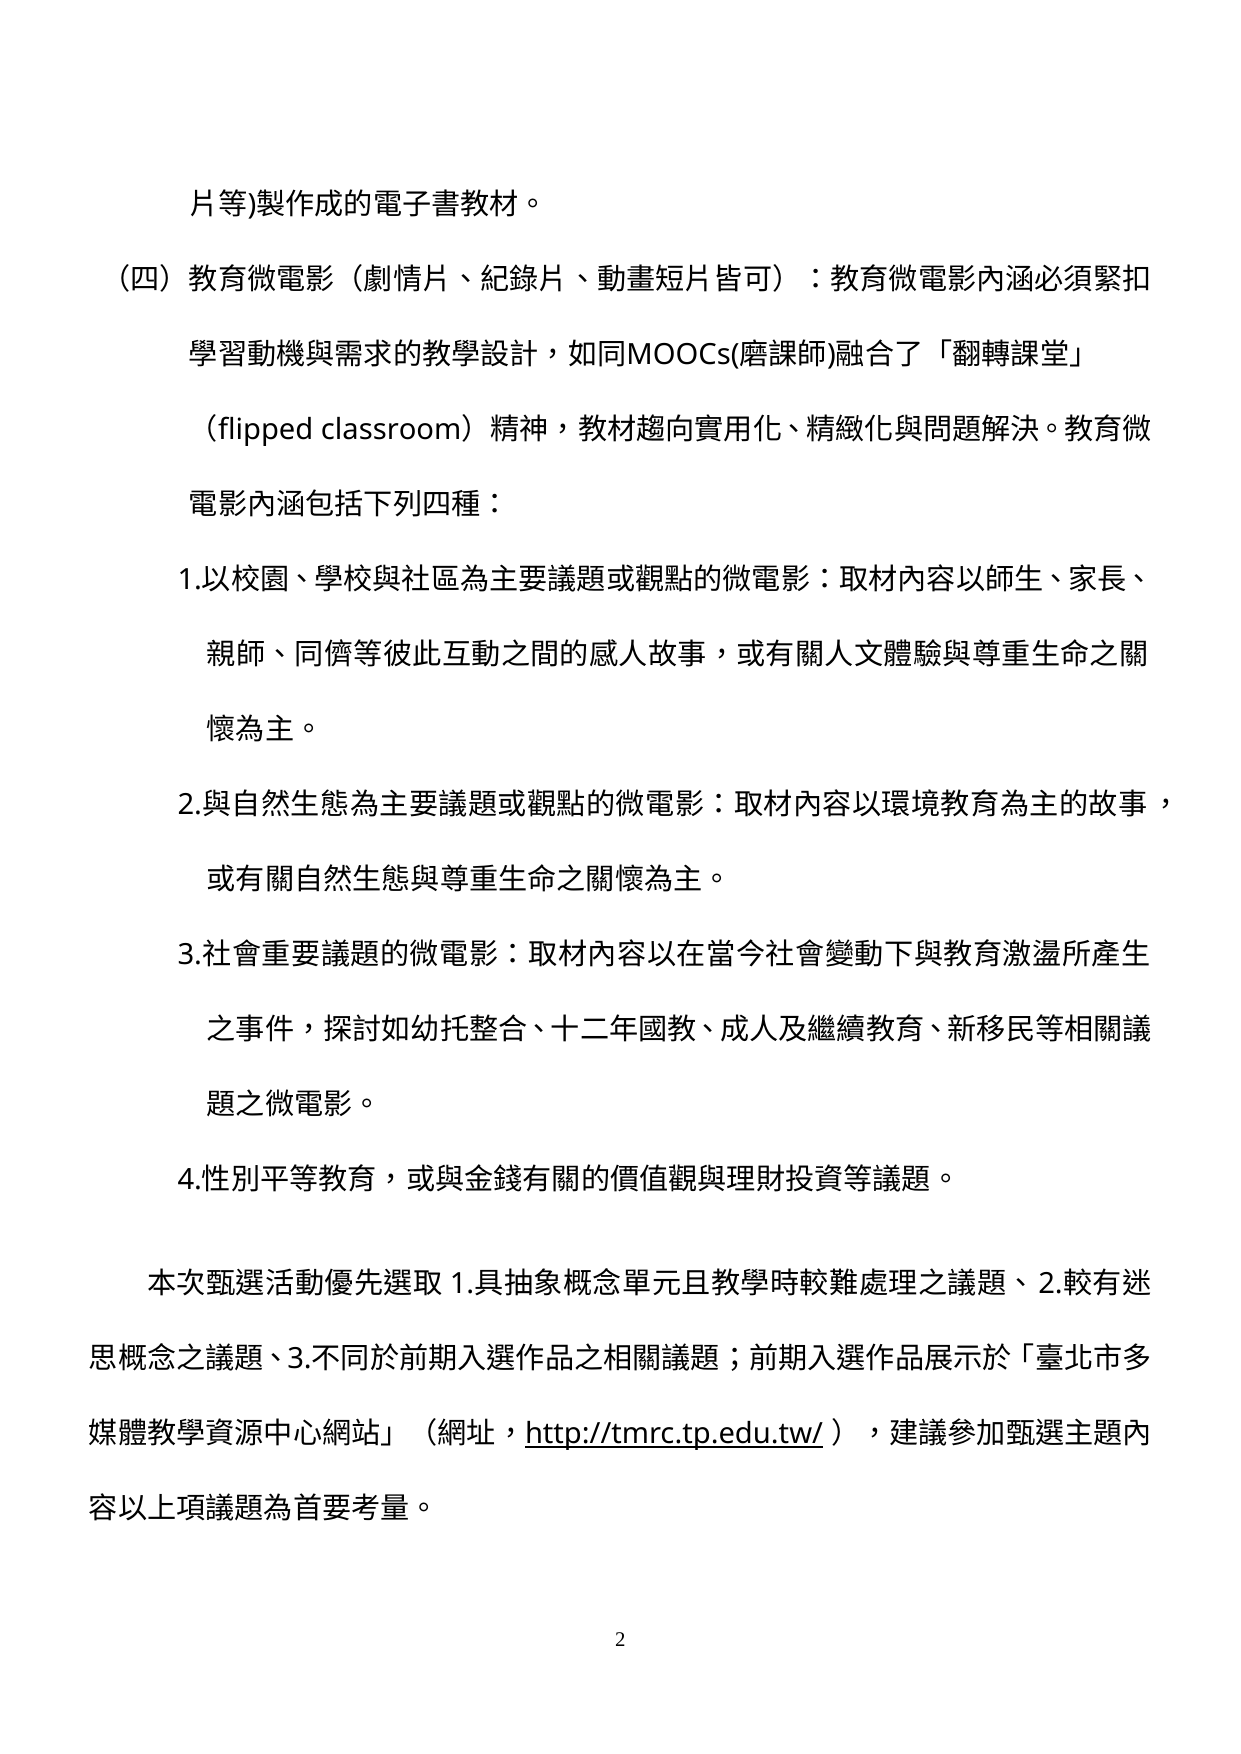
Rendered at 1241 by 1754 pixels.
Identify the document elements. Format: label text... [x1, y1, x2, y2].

text 2.與自然生態為主要議題或觀點的微電影：取材內容以環境教育為主的故事，或有關自然生態與尊重生命之關懷為主。 [177, 764, 1152, 914]
text 片等)製作成的電子書教材。 [103, 164, 1152, 239]
text 4.性別平等教育，或與金錢有關的價值觀與理財投資等議題。 [177, 1139, 1152, 1214]
text 3.社會重要議題的微電影：取材內容以在當今社會變動下與教育激盪所產生之事件，探討如幼托整合、十二年國教、成人及繼續教育、新移民等相關議題之微電影。 [177, 914, 1152, 1139]
text （四）教育微電影（劇情片、紀錄片、動畫短片皆可）：教育微電影內涵必須緊扣學習動機與需求的教學設計，如同MOOCs(磨課師)融合了「翻轉課堂」（flipped classroom）精神，教材趨向實用化、精緻化與問題解決。教育微電影內涵包括下列四種： [101, 239, 1152, 539]
text 1.以校園、學校與社區為主要議題或觀點的微電影：取材內容以師生、家長、親師、同儕等彼此互動之間的感人故事，或有關人文體驗與尊重生命之關懷為主。 [177, 539, 1152, 764]
text 本次甄選活動優先選取1.具抽象概念單元且教學時較難處理之議題、2.較有迷思概念之議題、3.不同於前期入選作品之相關議題；前期入選作品展示於「臺北市多媒體教學資源中心網站」（網址，http://tmrc.tp.edu.tw/ ），建議參加甄選主題內容以上項議題為首要考量。 [89, 1244, 1152, 1544]
